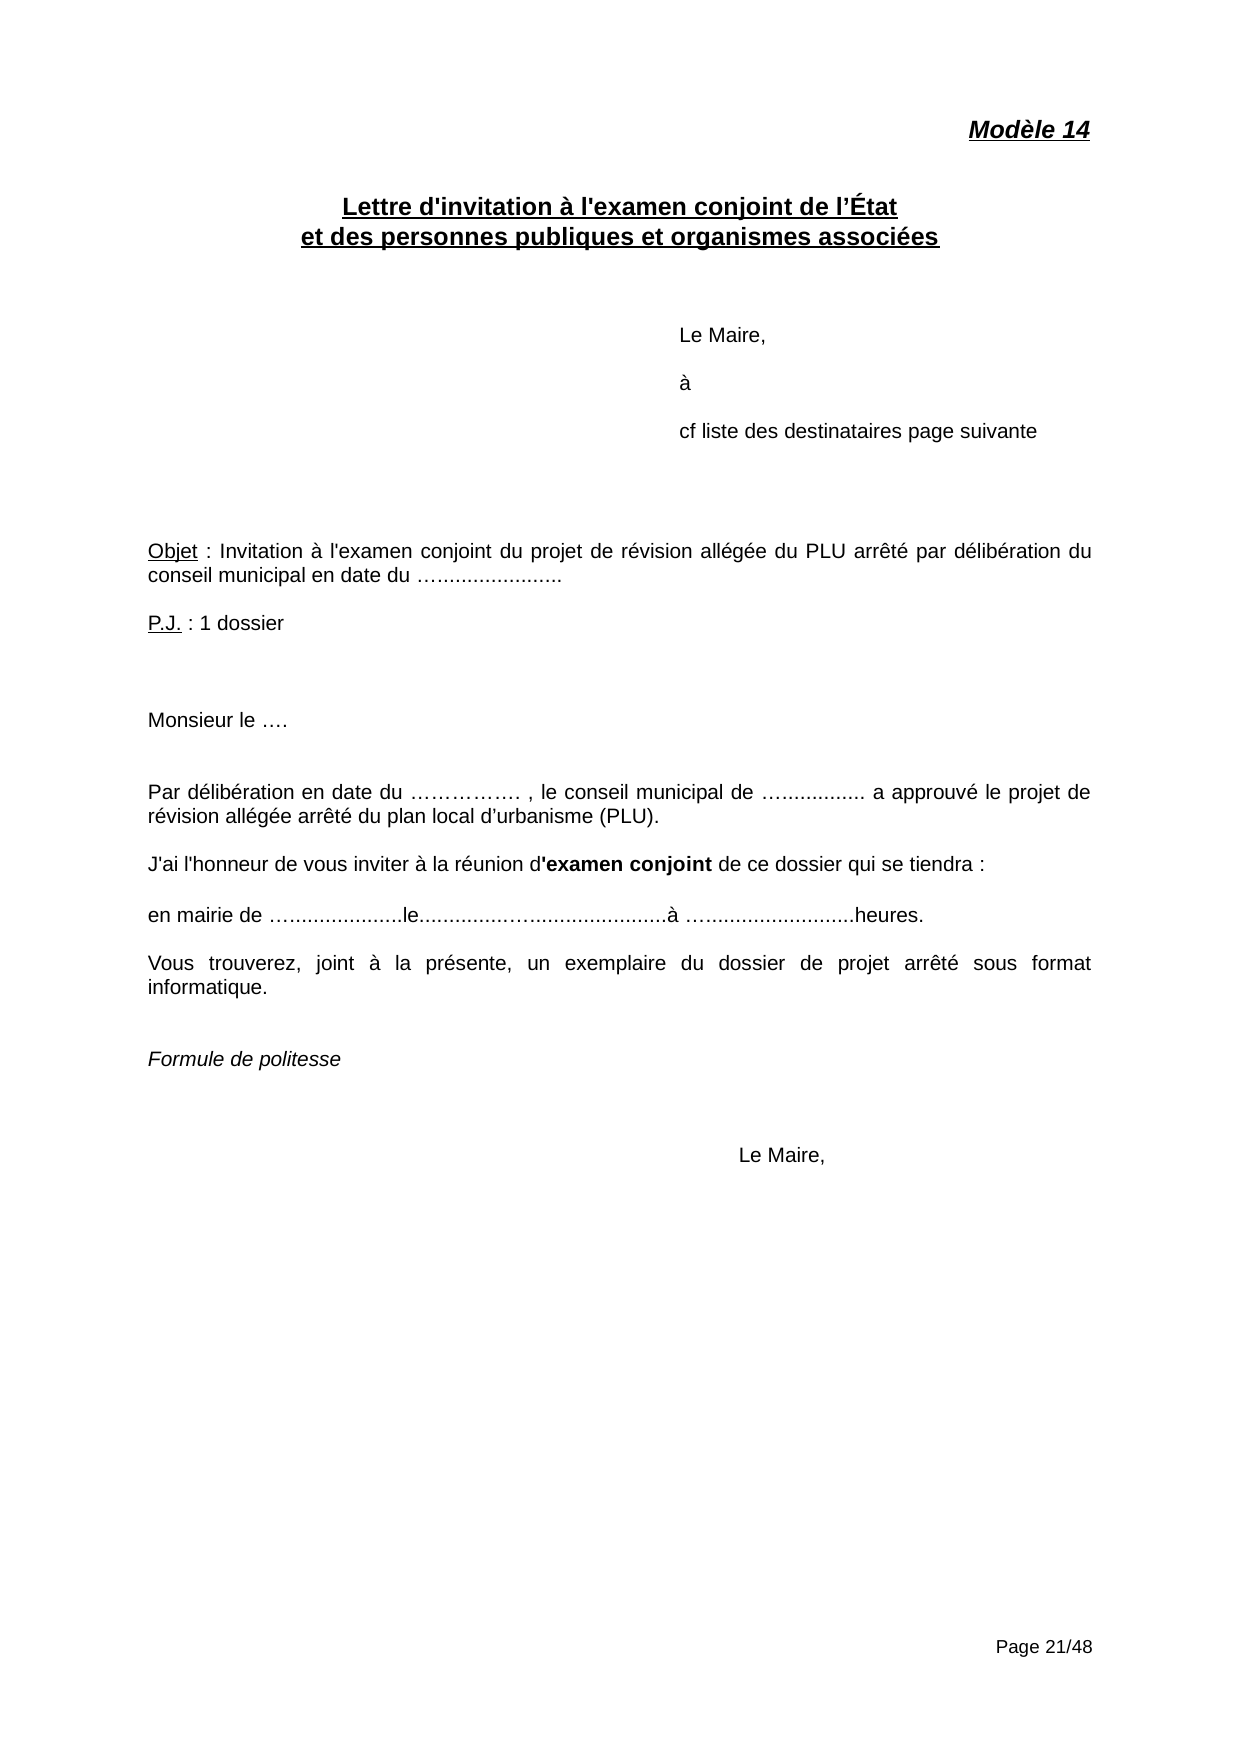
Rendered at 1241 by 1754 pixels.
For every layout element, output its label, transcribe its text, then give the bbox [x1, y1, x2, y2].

text cf liste des destinataires page suivante [679, 419, 1093, 443]
text Le Maire, [679, 323, 1093, 347]
text Monsieur le …. [148, 708, 1093, 732]
text en mairie de …...................le...............….......................à ….........................heures. [148, 903, 1093, 927]
text à [679, 371, 1093, 395]
text Le Maire, [148, 1143, 1093, 1167]
text J'ai l'honneur de vous inviter à la réunion d'examen conjoint de ce dossier qui se tiendra : [148, 852, 1093, 876]
text Par délibération en date du ……………. , le conseil municipal de ….............. a approuvé le projet de révision allégée arrêté du plan local d’urbanisme (PLU). [148, 780, 1093, 828]
text Formule de politesse [148, 1047, 1093, 1071]
text et des personnes publiques et organismes associées [148, 221, 1093, 250]
text Modèle 14 [148, 115, 1093, 144]
text Objet : Invitation à l'examen conjoint du projet de révision allégée du PLU arrêté par délibération du conseil municipal en date du …..................... [148, 539, 1093, 587]
text Lettre d'invitation à l'examen conjoint de l’État [148, 192, 1093, 221]
text Vous trouverez, joint à la présente, un exemplaire du dossier de projet arrêté sous format informatique. [148, 951, 1093, 999]
text P.J. : 1 dossier [148, 611, 1093, 635]
